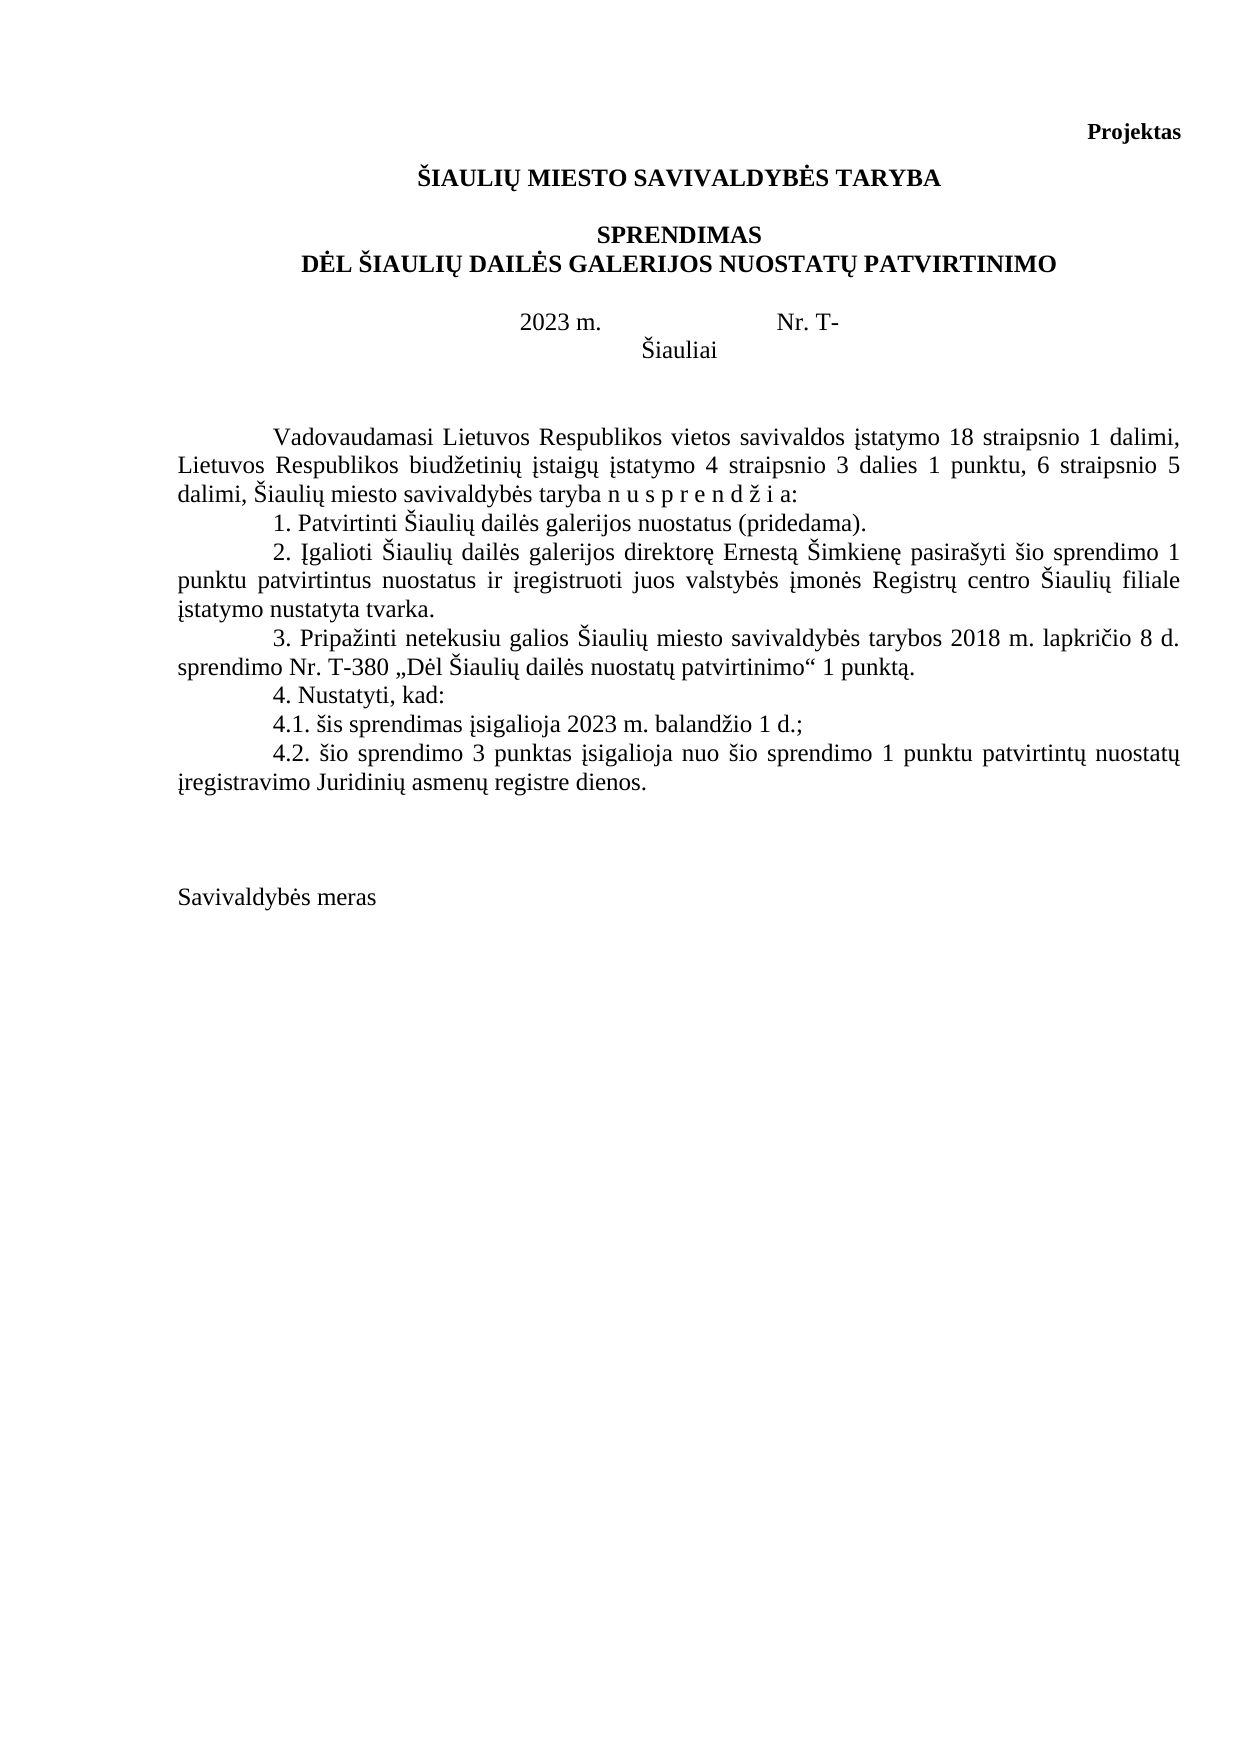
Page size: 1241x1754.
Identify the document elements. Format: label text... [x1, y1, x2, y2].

text Savivaldybės meras [177, 882, 1181, 939]
text Projektas [177, 118, 1181, 144]
text SPRENDIMAS [177, 221, 1181, 249]
text 4.2. šio sprendimo 3 punktas įsigalioja nuo šio sprendimo 1 punktu patvirtintų nuostatų įregistravimo Juridinių asmenų registre dienos. [177, 738, 1181, 796]
text 4.1. šis sprendimas įsigalioja 2023 m. balandžio 1 d.; [177, 709, 1181, 738]
subtitle ŠIAULIŲ MIESTO SAVIVALDYBĖS TARYBA [177, 163, 1181, 192]
text Šiauliai [177, 336, 1181, 364]
text 2023 m. Nr. T- [177, 307, 1181, 336]
text Vadovaudamasi Lietuvos Respublikos vietos savivaldos įstatymo 18 straipsnio 1 dalimi, Lietuvos Respublikos biudžetinių įstaigų įstatymo 4 straipsnio 3 dalies 1 punktu, 6 straipsnio 5 dalimi, Šiaulių miesto savivaldybės taryba nusprendžia: [177, 422, 1181, 508]
text 1. Patvirtinti Šiaulių dailės galerijos nuostatus (pridedama). [177, 508, 1181, 537]
text 3. Pripažinti netekusiu galios Šiaulių miesto savivaldybės tarybos 2018 m. lapkričio 8 d. sprendimo Nr. T-380 „Dėl Šiaulių dailės nuostatų patvirtinimo“ 1 punktą. [177, 623, 1181, 681]
text 4. Nustatyti, kad: [177, 681, 1181, 709]
text DĖL ŠIAULIŲ DAILĖS GALERIJOS NUOSTATŲ PATVIRTINIMO [177, 249, 1181, 278]
text 2. Įgalioti Šiaulių dailės galerijos direktorę Ernestą Šimkienę pasirašyti šio sprendimo 1 punktu patvirtintus nuostatus ir įregistruoti juos valstybės įmonės Registrų centro Šiaulių filiale įstatymo nustatyta tvarka. [177, 537, 1181, 623]
